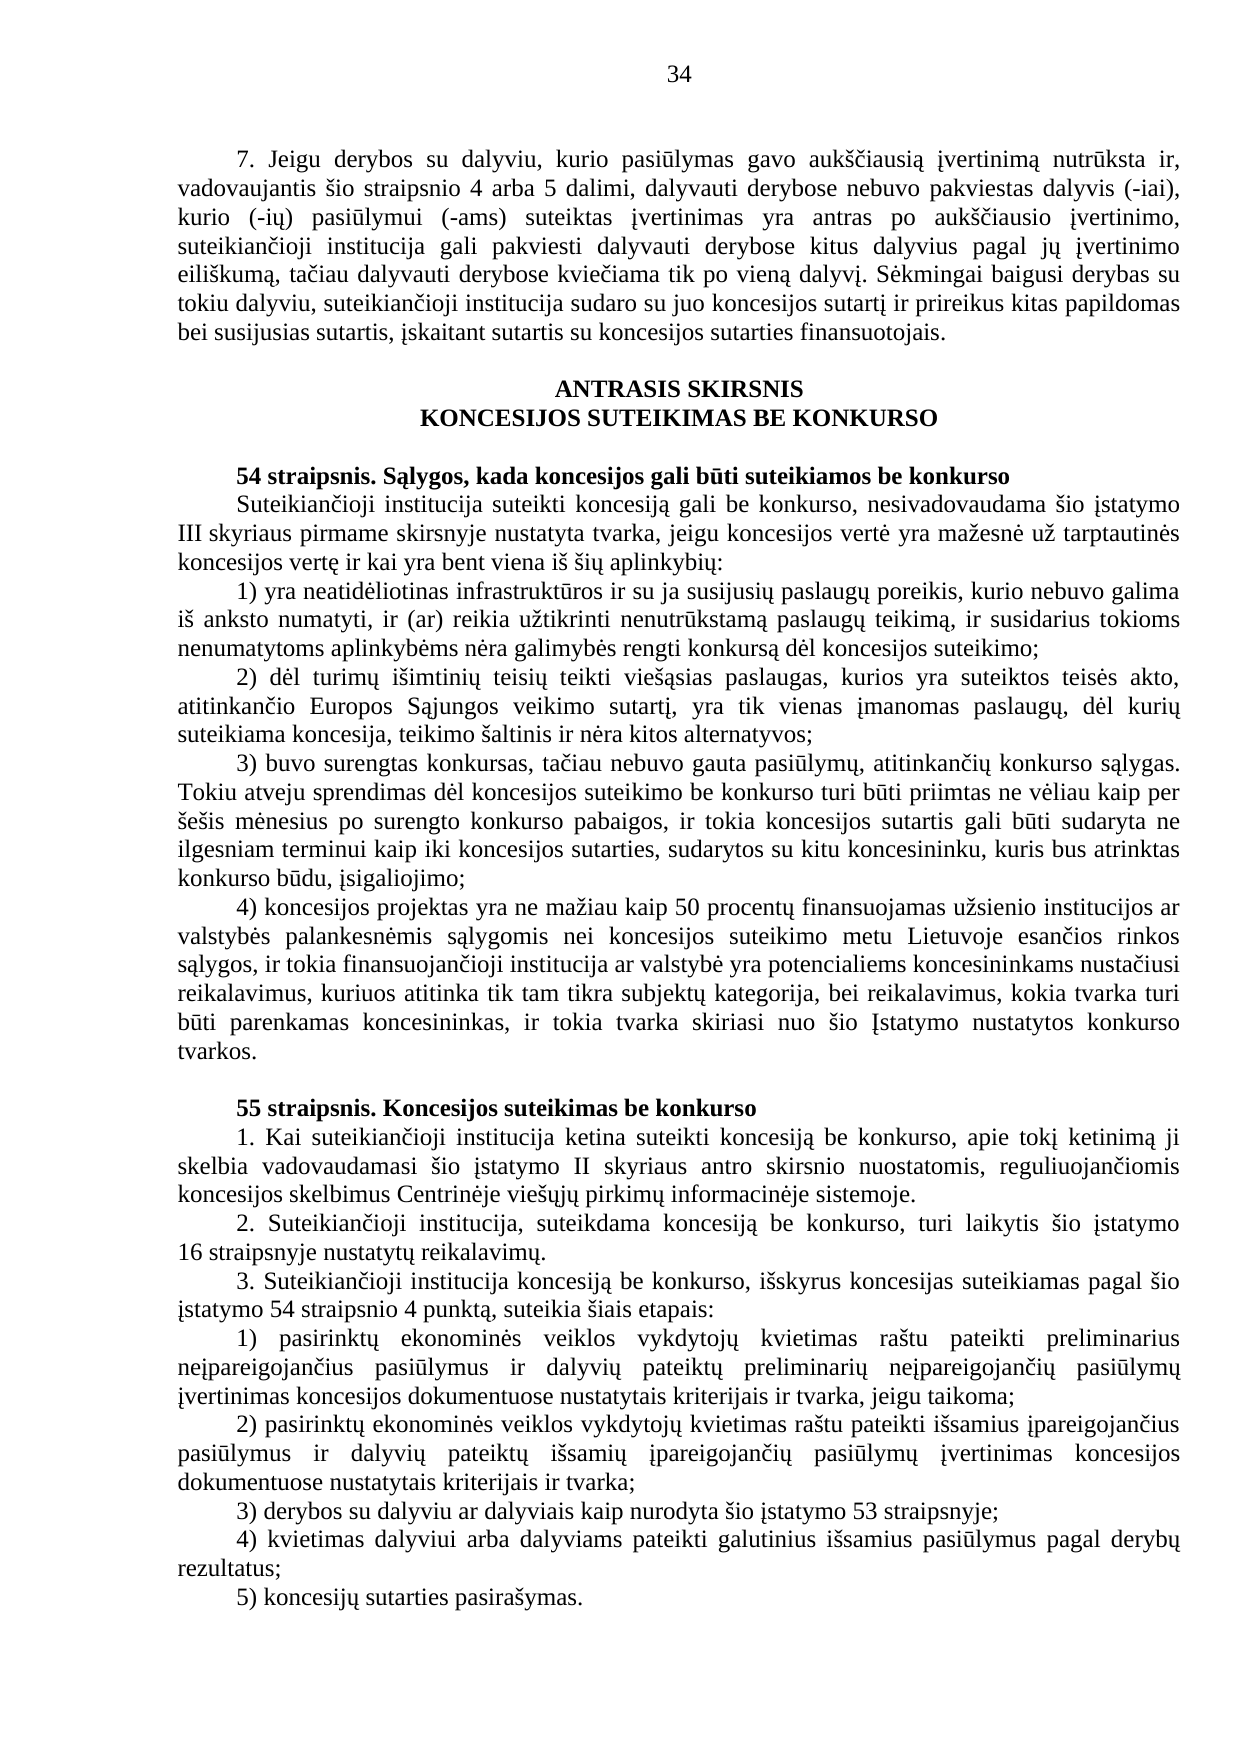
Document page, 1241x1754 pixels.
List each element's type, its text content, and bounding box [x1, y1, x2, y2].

text ANTRASIS SKIRSNIS [177, 374, 1181, 403]
text 54 straipsnis. Sąlygos, kada koncesijos gali būti suteikiamos be konkurso [177, 461, 1181, 489]
text 7. Jeigu derybos su dalyviu, kurio pasiūlymas gavo aukščiausią įvertinimą nutrūksta ir, vadovaujantis šio straipsnio 4 arba 5 dalimi, dalyvauti derybose nebuvo pakviestas dalyvis (-iai), kurio (-ių) pasiūlymui (-ams) suteiktas įvertinimas yra antras po aukščiausio įvertinimo, suteikiančioji institucija gali pakviesti dalyvauti derybose kitus dalyvius pagal jų įvertinimo eiliškumą, tačiau dalyvauti derybose kviečiama tik po vieną dalyvį. Sėkmingai baigusi derybas su tokiu dalyviu, suteikiančioji institucija sudaro su juo koncesijos sutartį ir prireikus kitas papildomas bei susijusias sutartis, įskaitant sutartis su koncesijos sutarties finansuotojais. [177, 144, 1181, 346]
text 1. Kai suteikiančioji institucija ketina suteikti koncesiją be konkurso, apie tokį ketinimą ji skelbia vadovaudamasi šio įstatymo II skyriaus antro skirsnio nuostatomis, reguliuojančiomis koncesijos skelbimus Centrinėje viešųjų pirkimų informacinėje sistemoje. [177, 1122, 1181, 1208]
text 5) koncesijų sutarties pasirašymas. [177, 1582, 1181, 1611]
text 3. Suteikiančioji institucija koncesiją be konkurso, išskyrus koncesijas suteikiamas pagal šio įstatymo 54 straipsnio 4 punktą, suteikia šiais etapais: [177, 1266, 1181, 1323]
text 2) pasirinktų ekonominės veiklos vykdytojų kvietimas raštu pateikti išsamius įpareigojančius pasiūlymus ir dalyvių pateiktų išsamių įpareigojančių pasiūlymų įvertinimas koncesijos dokumentuose nustatytais kriterijais ir tvarka; [177, 1409, 1181, 1496]
text KONCESIJOS SUTEIKIMAS BE KONKURSO [177, 403, 1181, 432]
text 55 straipsnis. Koncesijos suteikimas be konkurso [177, 1093, 1181, 1122]
text 2. Suteikiančioji institucija, suteikdama koncesiją be konkurso, turi laikytis šio įstatymo 16 straipsnyje nustatytų reikalavimų. [177, 1208, 1181, 1266]
text 3) derybos su dalyviu ar dalyviais kaip nurodyta šio įstatymo 53 straipsnyje; [177, 1496, 1181, 1524]
text 3) buvo surengtas konkursas, tačiau nebuvo gauta pasiūlymų, atitinkančių konkurso sąlygas. Tokiu atveju sprendimas dėl koncesijos suteikimo be konkurso turi būti priimtas ne vėliau kaip per šešis mėnesius po surengto konkurso pabaigos, ir tokia koncesijos sutartis gali būti sudaryta ne ilgesniam terminui kaip iki koncesijos sutarties, sudarytos su kitu koncesininku, kuris bus atrinktas konkurso būdu, įsigaliojimo; [177, 748, 1181, 892]
text 1) yra neatidėliotinas infrastruktūros ir su ja susijusių paslaugų poreikis, kurio nebuvo galima iš anksto numatyti, ir (ar) reikia užtikrinti nenutrūkstamą paslaugų teikimą, ir susidarius tokioms nenumatytoms aplinkybėms nėra galimybės rengti konkursą dėl koncesijos suteikimo; [177, 576, 1181, 662]
text 4) koncesijos projektas yra ne mažiau kaip 50 procentų finansuojamas užsienio institucijos ar valstybės palankesnėmis sąlygomis nei koncesijos suteikimo metu Lietuvoje esančios rinkos sąlygos, ir tokia finansuojančioji institucija ar valstybė yra potencialiems koncesininkams nustačiusi reikalavimus, kuriuos atitinka tik tam tikra subjektų kategorija, bei reikalavimus, kokia tvarka turi būti parenkamas koncesininkas, ir tokia tvarka skiriasi nuo šio Įstatymo nustatytos konkurso tvarkos. [177, 892, 1181, 1064]
text 1) pasirinktų ekonominės veiklos vykdytojų kvietimas raštu pateikti preliminarius neįpareigojančius pasiūlymus ir dalyvių pateiktų preliminarių neįpareigojančių pasiūlymų įvertinimas koncesijos dokumentuose nustatytais kriterijais ir tvarka, jeigu taikoma; [177, 1323, 1181, 1409]
text 4) kvietimas dalyviui arba dalyviams pateikti galutinius išsamius pasiūlymus pagal derybų rezultatus; [177, 1524, 1181, 1582]
text 2) dėl turimų išimtinių teisių teikti viešąsias paslaugas, kurios yra suteiktos teisės akto, atitinkančio Europos Sąjungos veikimo sutartį, yra tik vienas įmanomas paslaugų, dėl kurių suteikiama koncesija, teikimo šaltinis ir nėra kitos alternatyvos; [177, 662, 1181, 748]
text Suteikiančioji institucija suteikti koncesiją gali be konkurso, nesivadovaudama šio įstatymo III skyriaus pirmame skirsnyje nustatyta tvarka, jeigu koncesijos vertė yra mažesnė už tarptautinės koncesijos vertę ir kai yra bent viena iš šių aplinkybių: [177, 489, 1181, 576]
